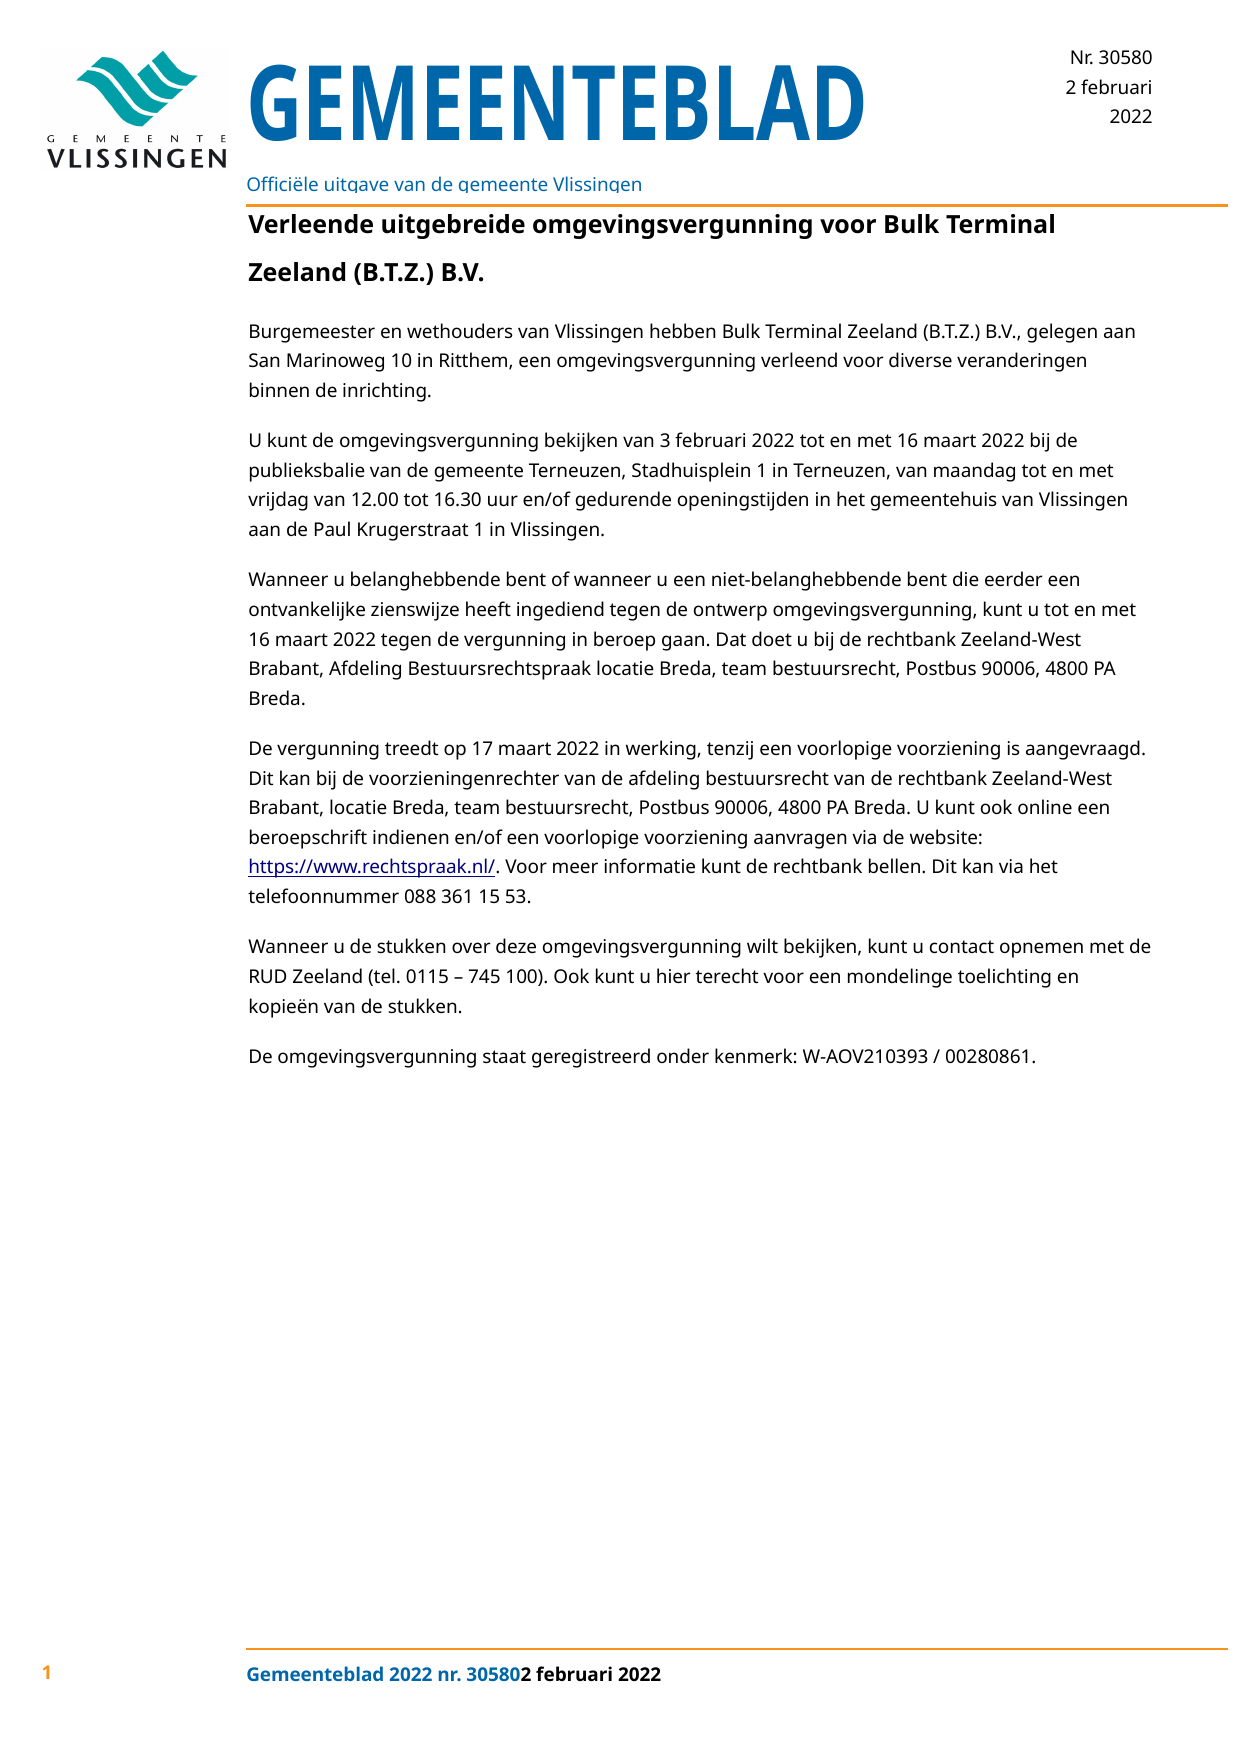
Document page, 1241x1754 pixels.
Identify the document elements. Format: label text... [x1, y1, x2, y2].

text Verleende uitgebreide omgevingsvergunning voor Bulk Terminal Zeeland (B.T.Z.) B.V. [248, 207, 1152, 288]
text Wanneer u belanghebbende bent of wanneer u een niet-belanghebbende bent die eerder een ontvankelijke zienswijze heeft ingediend tegen de ontwerp omgevingsvergunning, kunt u tot en met 16 maart 2022 tegen de vergunning in beroep gaan. Dat doet u bij de rechtbank Zeeland-West Brabant, Afdeling Bestuursrechtspraak locatie Breda, team bestuursrecht, Postbus 90006, 4800 PA Breda. [248, 567, 1152, 711]
picture [41, 47, 231, 172]
text De vergunning treedt op 17 maart 2022 in werking, tenzij een voorlopige voorziening is aangevraagd. Dit kan bij de voorzieningenrechter van de afdeling bestuursrecht van de rechtbank Zeeland-West Brabant, locatie Breda, team bestuursrecht, Postbus 90006, 4800 PA Breda. U kunt ook online een beroepschrift indienen en/of een voorlopige voorziening aanvragen via de website: https://www.rechtspraak.nl/. Voor meer informatie kunt de rechtbank bellen. Dit kan via het telefoonnummer 088 361 15 53. [248, 735, 1152, 909]
text Burgemeester en wethouders van Vlissingen hebben Bulk Terminal Zeeland (B.T.Z.) B.V., gelegen aan San Marinoweg 10 in Ritthem, een omgevingsvergunning verleend voor diverse veranderingen binnen de inrichting. [248, 318, 1152, 403]
text Wanneer u de stukken over deze omgevingsvergunning wilt bekijken, kunt u contact opnemen met de RUD Zeeland (tel. 0115 – 745 100). Ook kunt u hier terecht voor een mondelinge toelichting en kopieën van de stukken. [248, 934, 1152, 1019]
text U kunt de omgevingsvergunning bekijken van 3 februari 2022 tot en met 16 maart 2022 bij de publieksbalie van de gemeente Terneuzen, Stadhuisplein 1 in Terneuzen, van maandag tot en met vrijdag van 12.00 tot 16.30 uur en/of gedurende openingstijden in het gemeentehuis van Vlissingen aan de Paul Krugerstraat 1 in Vlissingen. [248, 427, 1152, 542]
text De omgevingsvergunning staat geregistreerd onder kenmerk: W-AOV210393 / 00280861. [248, 1043, 1152, 1069]
